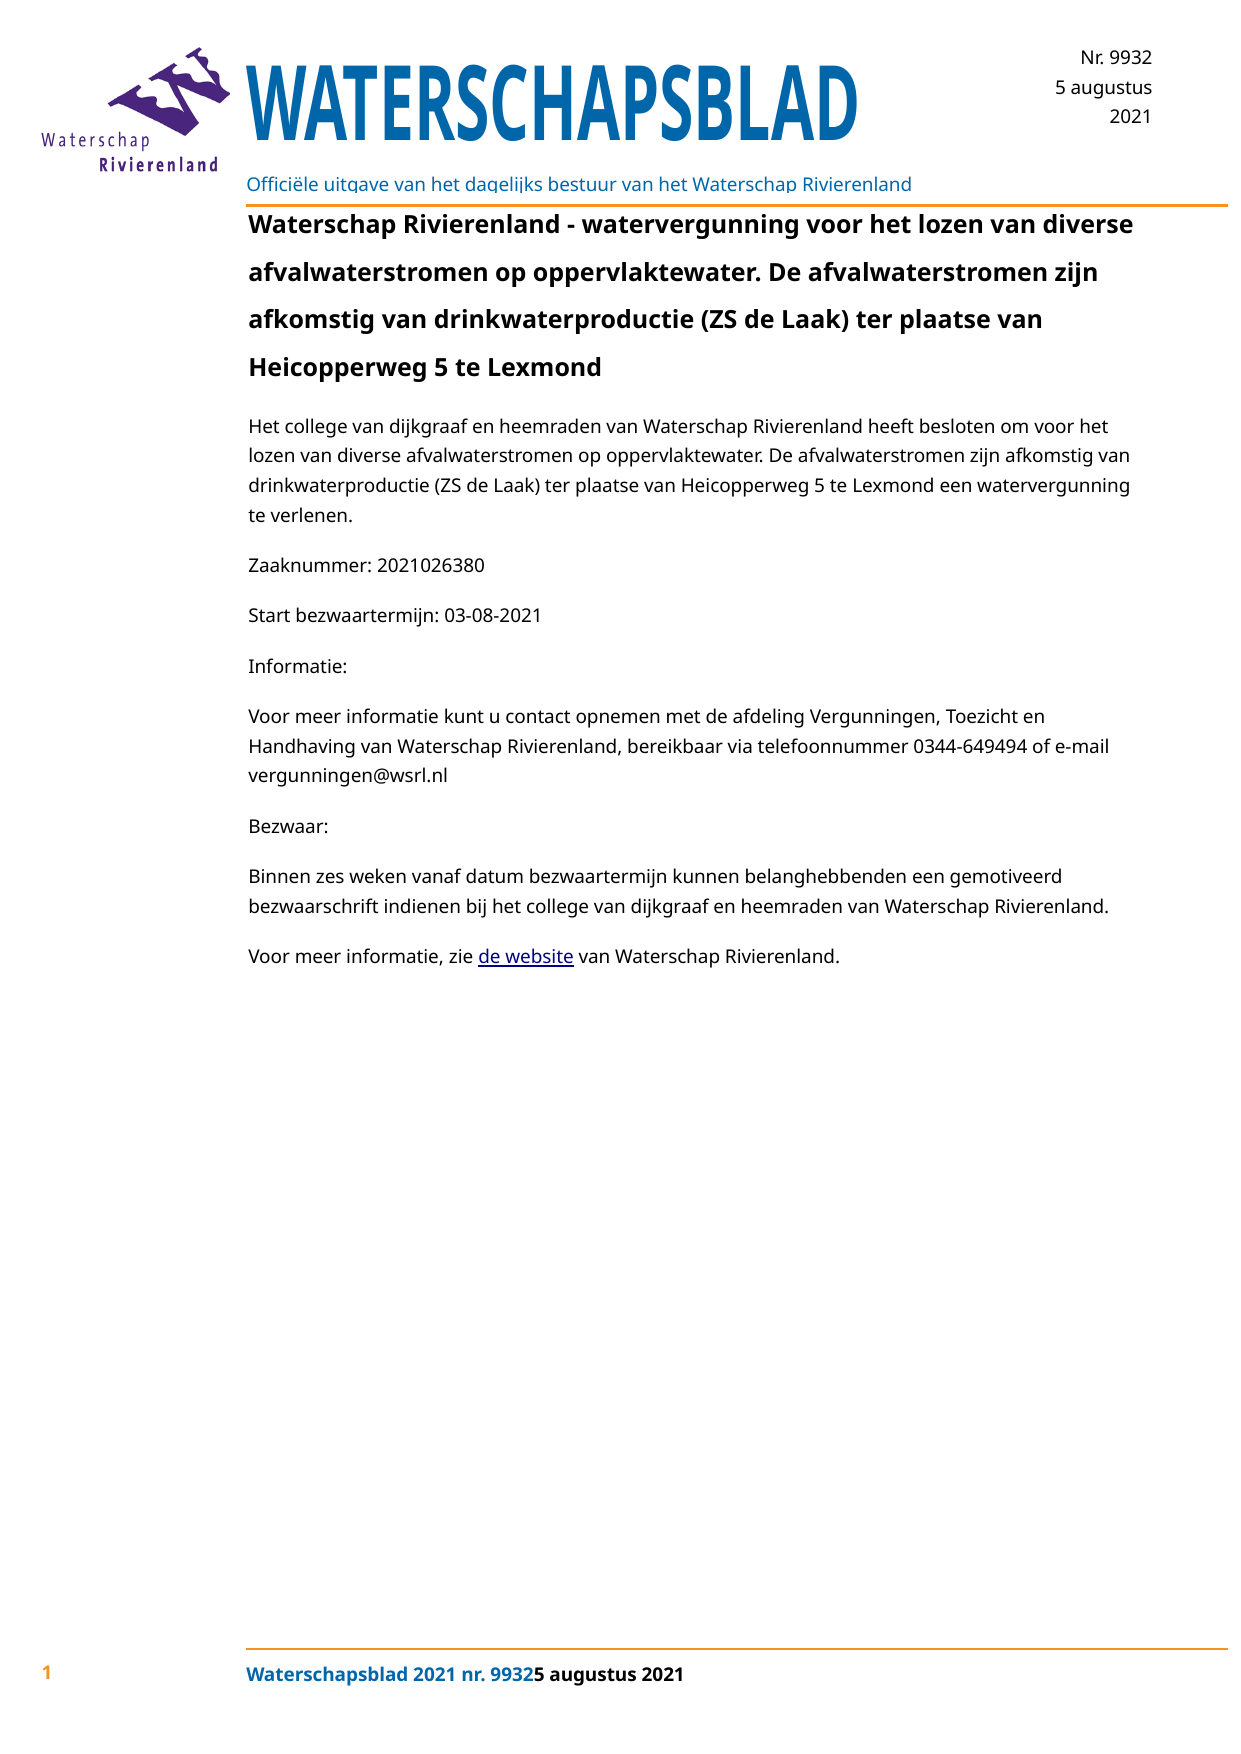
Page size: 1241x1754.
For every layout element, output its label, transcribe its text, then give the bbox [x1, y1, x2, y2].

text Zaaknummer: 2021026380 [248, 552, 1152, 578]
text Bezwaar: [248, 813, 1152, 839]
text Binnen zes weken vanaf datum bezwaartermijn kunnen belanghebbenden een gemotiveerd bezwaarschrift indienen bij het college van dijkgraaf en heemraden van Waterschap Rivierenland. [248, 863, 1152, 919]
text Waterschap Rivierenland - watervergunning voor het lozen van diverse afvalwaterstromen op oppervlaktewater. De afvalwaterstromen zijn afkomstig van drinkwaterproductie (ZS de Laak) ter plaatse van Heicopperweg 5 te Lexmond [248, 207, 1152, 384]
text Voor meer informatie, zie de website van Waterschap Rivierenland. [248, 943, 1152, 969]
text Het college van dijkgraaf en heemraden van Waterschap Rivierenland heeft besloten om voor het lozen van diverse afvalwaterstromen op oppervlaktewater. De afvalwaterstromen zijn afkomstig van drinkwaterproductie (ZS de Laak) ter plaatse van Heicopperweg 5 te Lexmond een watervergunning te verlenen. [248, 413, 1152, 528]
text Informatie: [248, 653, 1152, 679]
text Voor meer informatie kunt u contact opnemen met de afdeling Vergunningen, Toezicht en Handhaving van Waterschap Rivierenland, bereikbaar via telefoonnummer 0344-649494 of e-mail vergunningen@wsrl.nl [248, 703, 1152, 788]
text Start bezwaartermijn: 03-08-2021 [248, 603, 1152, 628]
picture [41, 47, 231, 172]
